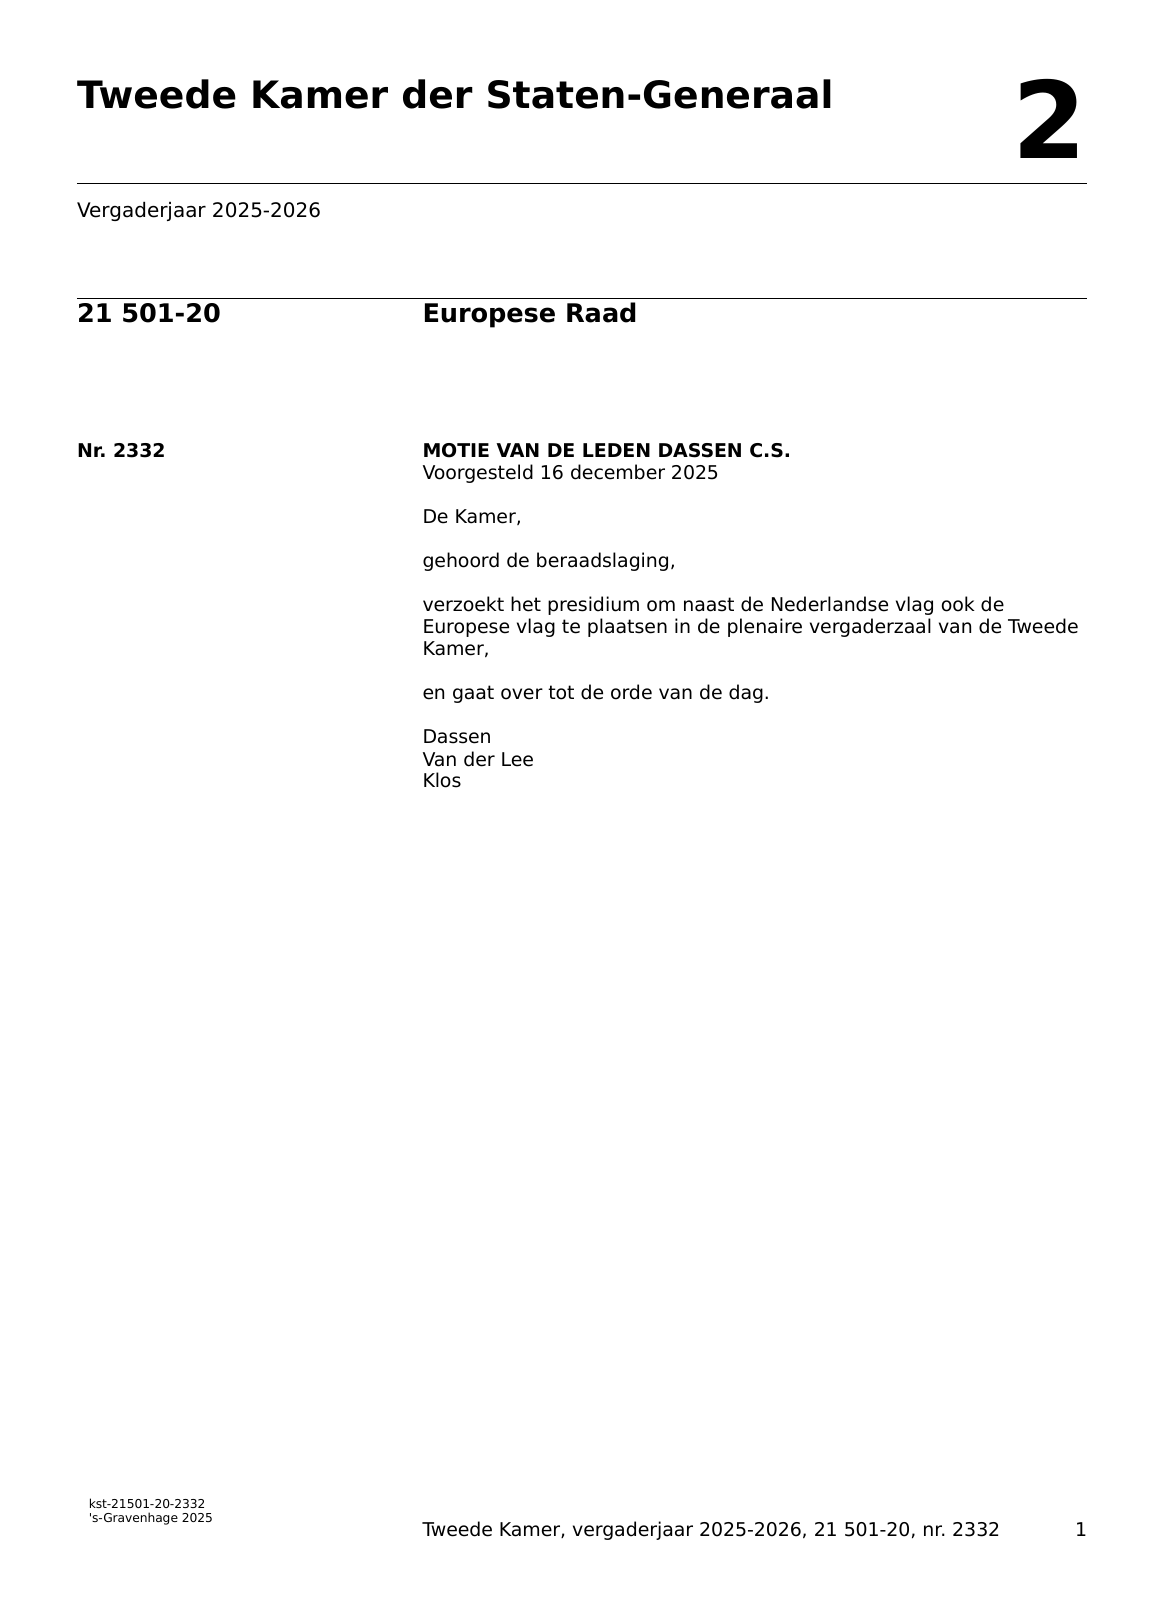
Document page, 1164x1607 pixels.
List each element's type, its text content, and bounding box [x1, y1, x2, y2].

text verzoekt het presidium om naast de Nederlandse vlag ook de Europese vlag te plaatsen in de plenaire vergaderzaal van de Tweede Kamer, [422, 594, 1087, 660]
text Dassen [422, 726, 1087, 748]
subtitle 21 501-20 Europese Raad [77, 299, 1087, 329]
text Van der Lee [422, 748, 1087, 770]
text gehoord de beraadslaging, [422, 550, 1087, 572]
table_header Tweede Kamer der Staten-Generaal [77, 59, 886, 183]
text 's-Gravenhage 2025 [88, 1511, 323, 1525]
text Voorgesteld 16 december 2025 [422, 462, 1087, 484]
text kst-21501-20-2332 [88, 1497, 323, 1511]
subtitle Nr. 2332 MOTIE VAN DE LEDEN DASSEN C.S. [77, 440, 1087, 462]
table_cell Vergaderjaar 2025-2026 [77, 184, 1087, 298]
text Klos [422, 770, 1087, 792]
text en gaat over tot de orde van de dag. [422, 682, 1087, 704]
text De Kamer, [422, 506, 1087, 528]
table_header 2 [886, 59, 1087, 183]
